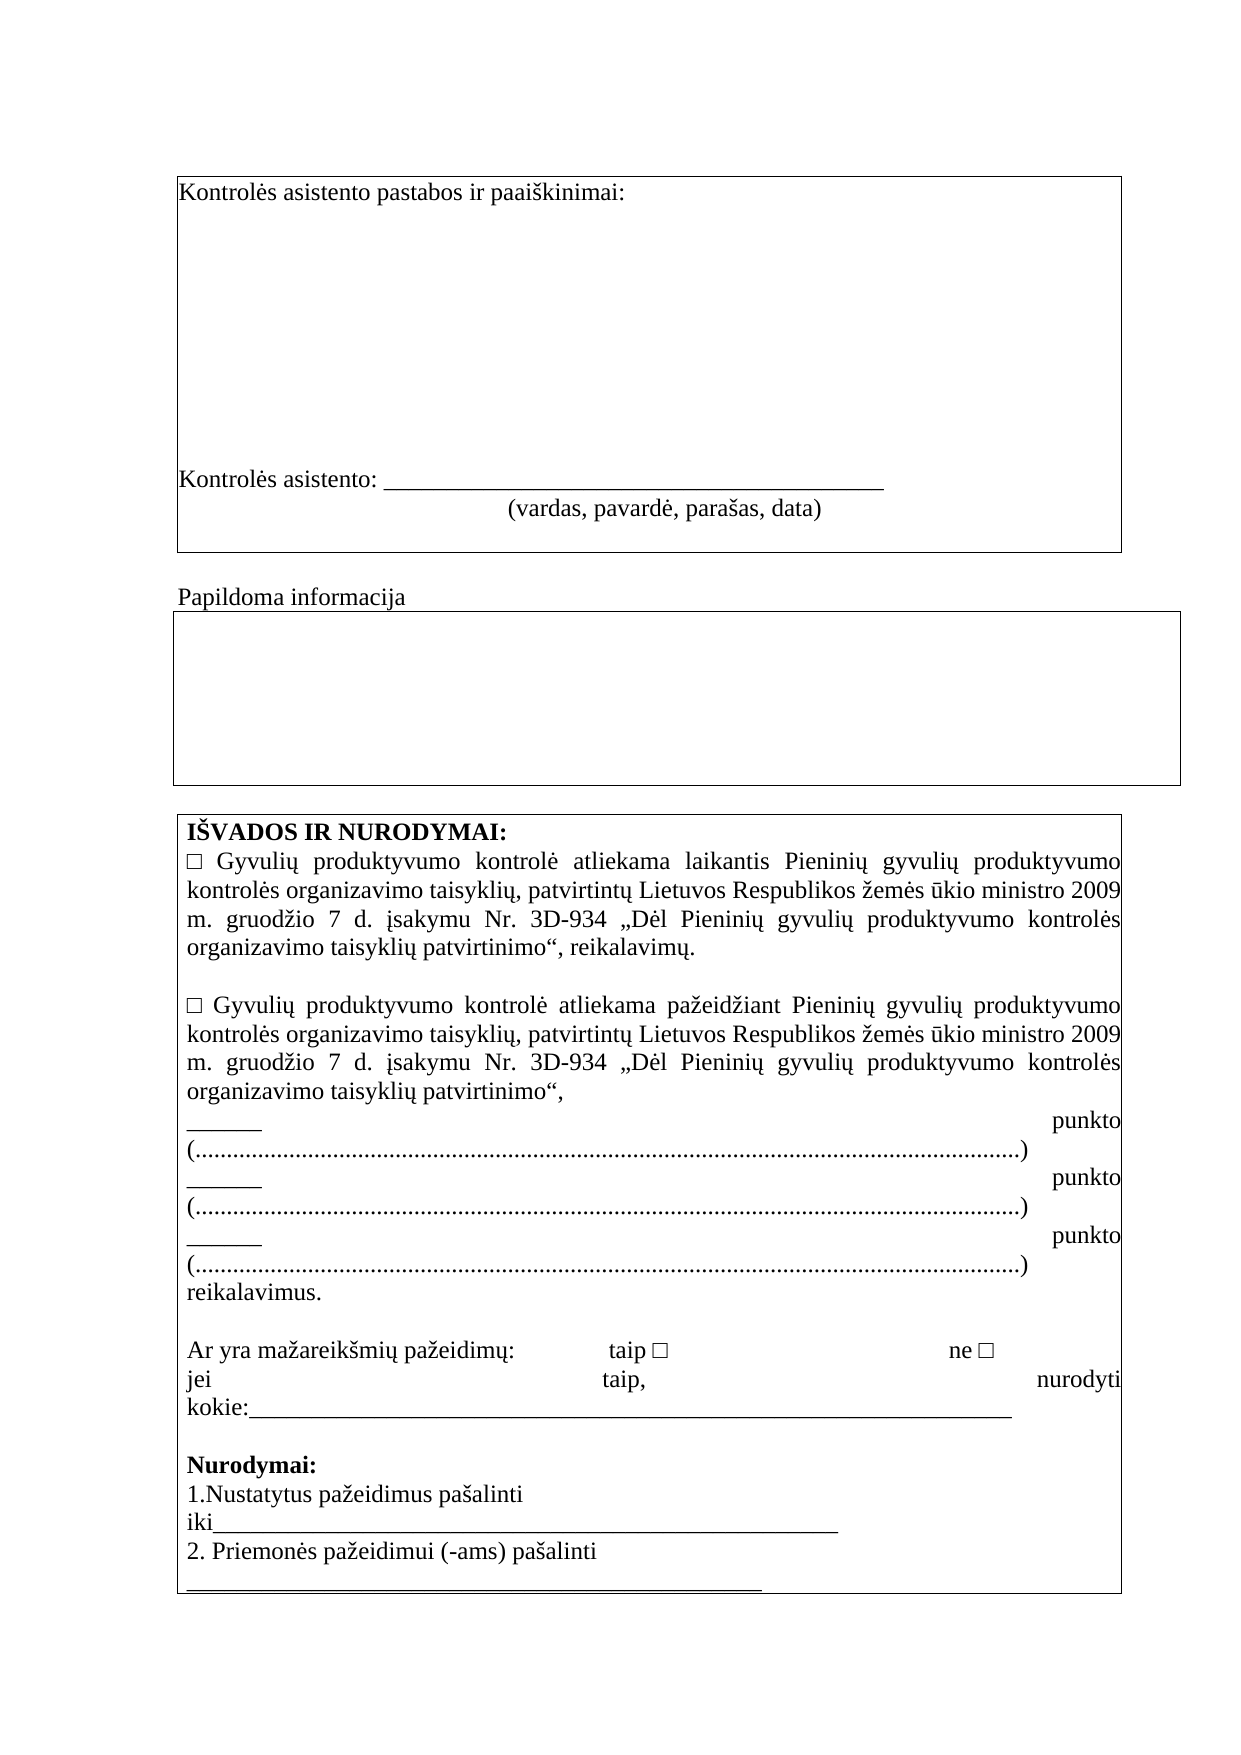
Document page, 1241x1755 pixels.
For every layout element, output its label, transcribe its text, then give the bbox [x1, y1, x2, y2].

text □ Gyvulių produktyvumo kontrolė atliekama pažeidžiant Pieninių gyvulių produktyvumo kontrolės organizavimo taisyklių, patvirtintų Lietuvos Respublikos žemės ūkio ministro 2009 m. gruodžio 7 d. įsakymu Nr. 3D-934 „Dėl Pieninių gyvulių produktyvumo kontrolės organizavimo taisyklių patvirtinimo“, [178, 987, 1121, 1102]
text reikalavimus. [178, 1274, 1121, 1306]
text išvadOS IR NURODYMAI: [178, 815, 1121, 843]
text 1.Nustatytus pažeidimus pašalinti iki__________________________________________________ [178, 1476, 1121, 1533]
text Papildoma informacija [177, 582, 1122, 611]
text ______ punkto (....................................................................................................................................) [178, 1159, 1121, 1217]
table_header [174, 612, 1180, 784]
text Nurodymai: [178, 1447, 1121, 1476]
text □ Gyvulių produktyvumo kontrolė atliekama laikantis Pieninių gyvulių produktyvumo kontrolės organizavimo taisyklių, patvirtintų Lietuvos Respublikos žemės ūkio ministro 2009 m. gruodžio 7 d. įsakymu Nr. 3D-934 „Dėl Pieninių gyvulių produktyvumo kontrolės organizavimo taisyklių patvirtinimo“, reikalavimų. [178, 843, 1121, 961]
text ______ punkto (....................................................................................................................................) [178, 1102, 1121, 1159]
text Kontrolės asistento: ________________________________________ [178, 463, 1121, 492]
text Kontrolės asistento pastabos ir paaiškinimai: [178, 177, 1121, 205]
text ______ punkto (....................................................................................................................................) [178, 1217, 1121, 1274]
text 2. Priemonės pažeidimui (-ams) pašalinti ______________________________________________ [178, 1533, 1121, 1593]
text Ar yra mažareikšmių pažeidimų: taip □ ne □ [178, 1332, 1121, 1361]
text (vardas, pavardė, parašas, data) [178, 492, 1121, 522]
text jei taip, nurodyti kokie:_____________________________________________________________ [178, 1361, 1121, 1421]
